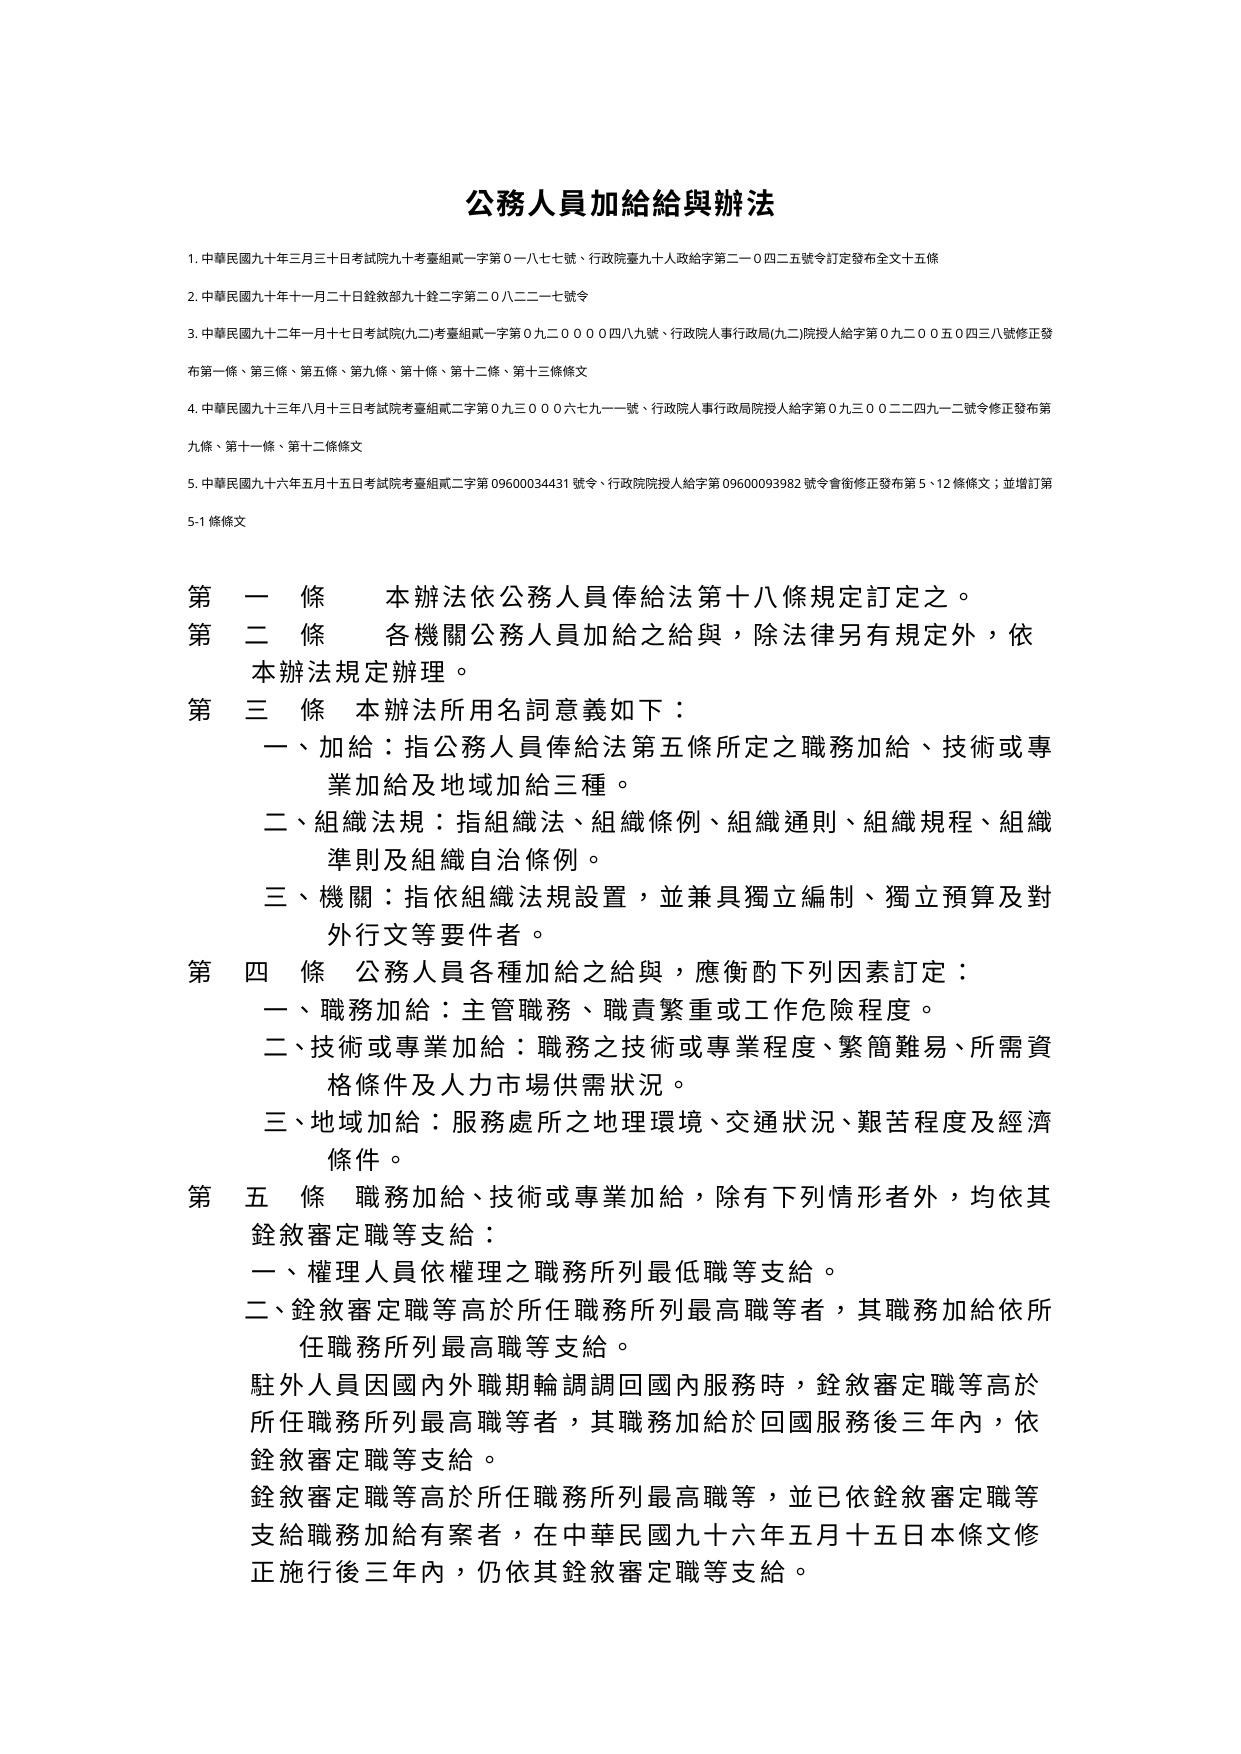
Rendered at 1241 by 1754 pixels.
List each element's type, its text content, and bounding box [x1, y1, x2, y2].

text 1. 中華民國九十年三月三十日考試院九十考臺組貳一字第０一八七七號、行政院臺九十人政給字第二一０四二五號令訂定發布全文十五條 2. 中華民國九十年十一月二十日銓敘部九十銓二字第二０八二二一七號令 3. 中華民國九十二年一月十七日考試院(九二)考臺組貳一字第０九二００００四八九號、行政院人事行政局(九二)院授人給字第０九二００五０四三八號修正發布第一條、第三條、第五條、第九條、第十條、第十二條、第十三條條文 4. 中華民國九十三年八月十三日考試院考臺組貳二字第０九三０００六七九一一號、行政院人事行政局院授人給字第０九三００二二四九一二號令修正發布第九條、第十一條、第十二條條文 5. 中華民國九十六年五月十五日考試院考臺組貳二字第09600034431號令、行政院院授人給字第09600093982號令會銜修正發布第5、12條條文；並增訂第5-1條條文 [187, 239, 1053, 539]
text 一、權理人員依權理之職務所列最低職等支給。 [187, 1252, 1053, 1289]
text 第 五 條 職務加給、技術或專業加給，除有下列情形者外，均依其銓敘審定職等支給： [187, 1177, 1053, 1252]
text 三、機關：指依組織法規設置，並兼具獨立編制、獨立預算及對外行文等要件者。 [263, 877, 1053, 952]
text 公務人員加給給與辦法 [187, 164, 1053, 239]
text 三、地域加給：服務處所之地理環境、交通狀況、艱苦程度及經濟條件。 [263, 1102, 1053, 1177]
text 第 四 條 公務人員各種加給之給與，應衡酌下列因素訂定： [187, 952, 1053, 989]
text 二、技術或專業加給：職務之技術或專業程度、繁簡難易、所需資格條件及人力市場供需狀況。 [263, 1027, 1053, 1102]
text 一、職務加給：主管職務、職責繁重或工作危險程度。 [263, 989, 1053, 1027]
text 一、加給：指公務人員俸給法第五條所定之職務加給、技術或專業加給及地域加給三種。 [263, 727, 1053, 802]
text 第 三 條 本辦法所用名詞意義如下： [187, 689, 1053, 727]
text 駐外人員因國內外職期輪調調回國內服務時，銓敘審定職等高於所任職務所列最高職等者，其職務加給於回國服務後三年內，依銓敘審定職等支給。 銓敘審定職等高於所任職務所列最高職等，並已依銓敘審定職等支給職務加給有案者，在中華民國九十六年五月十五日本條文修正施行後三年內，仍依其銓敘審定職等支給。 [251, 1364, 1053, 1589]
text 二、組織法規：指組織法、組織條例、組織通則、組織規程、組織準則及組織自治條例。 [263, 802, 1053, 877]
text 第 二 條 各機關公務人員加給之給與，除法律另有規定外，依本辦法規定辦理。 [187, 614, 1053, 689]
text 二、銓敘審定職等高於所任職務所列最高職等者，其職務加給依所任職務所列最高職等支給。 [244, 1289, 1053, 1364]
text 第 一 條 本辦法依公務人員俸給法第十八條規定訂定之。 [187, 577, 1053, 614]
